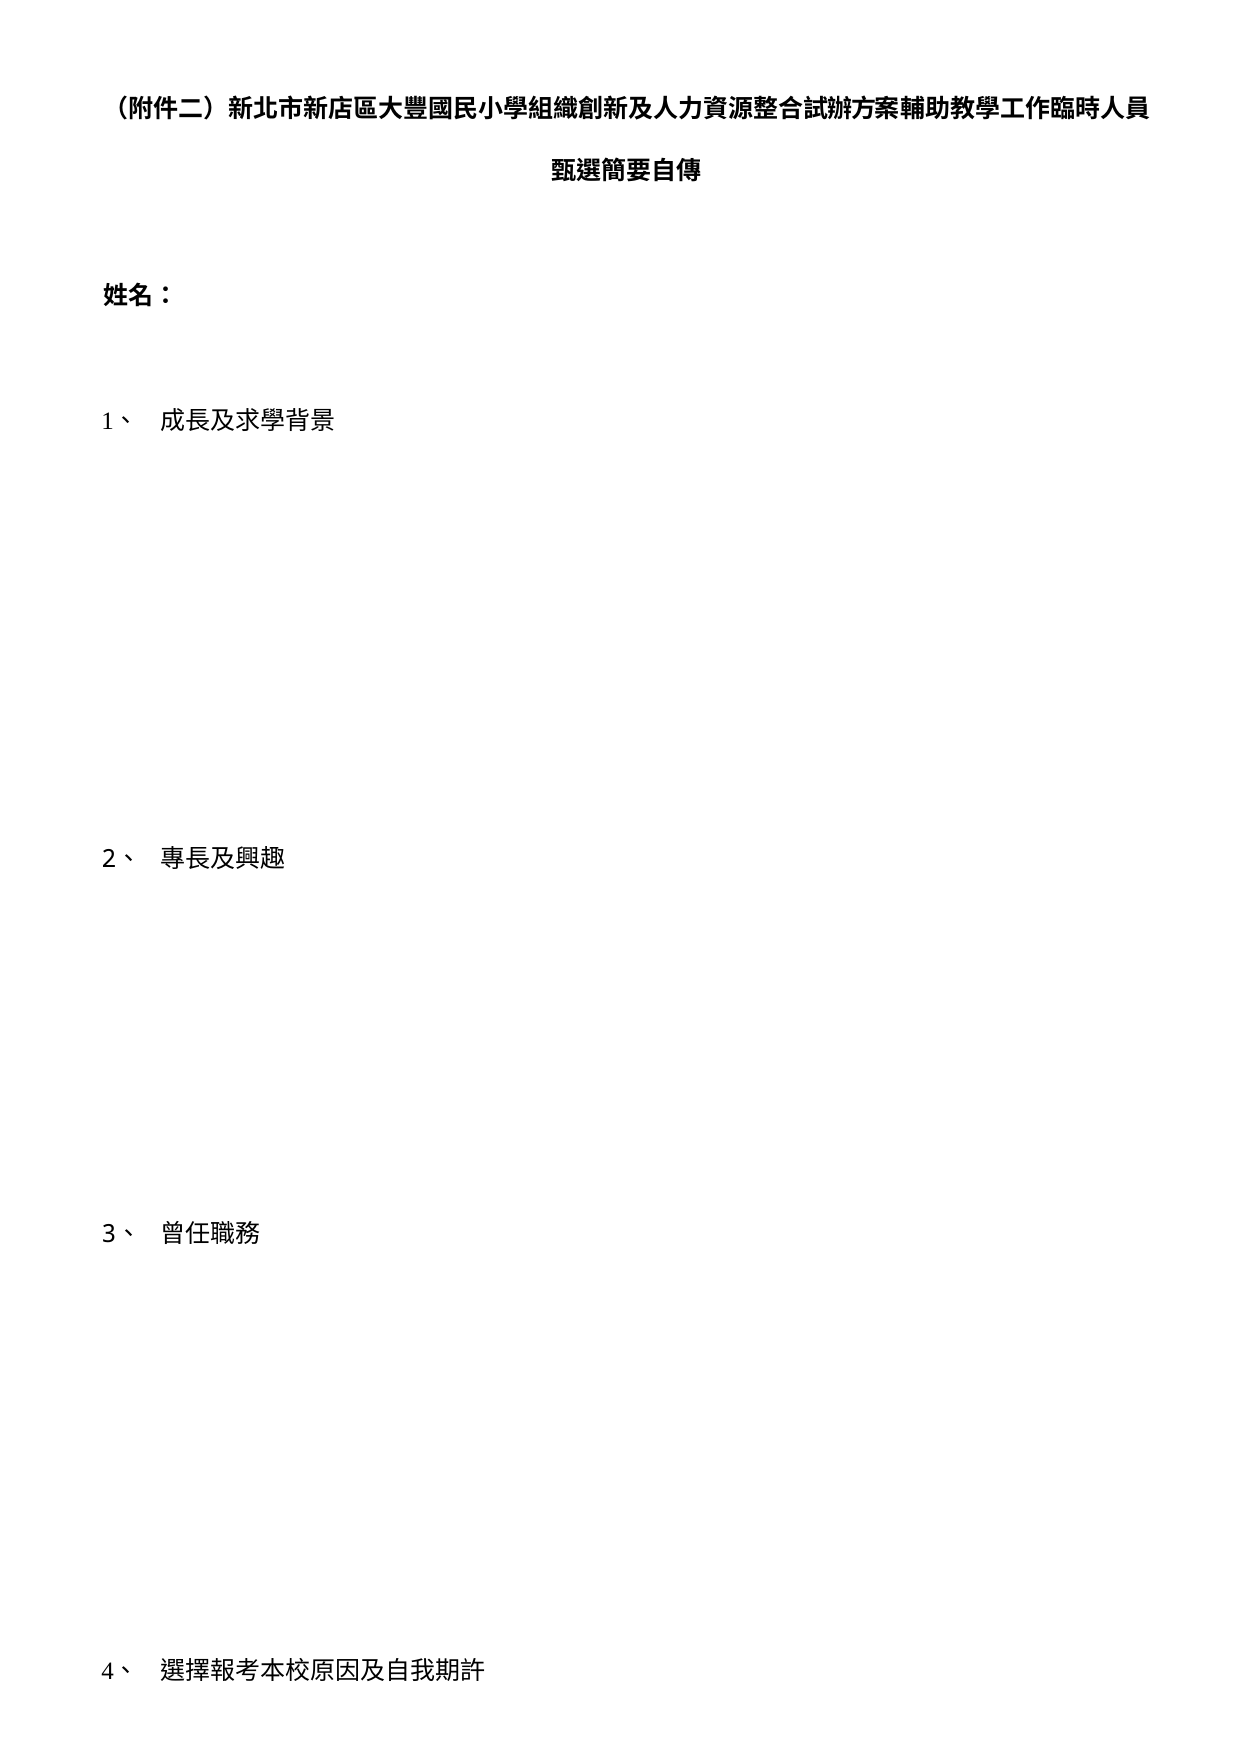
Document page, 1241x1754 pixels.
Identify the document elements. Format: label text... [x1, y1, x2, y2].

list 成長及求學背景 [101, 377, 1152, 439]
list 專長及興趣 [101, 814, 1152, 877]
list 選擇報考本校原因及自我期許 [101, 1627, 1152, 1689]
list 曾任職務 [101, 1189, 1152, 1252]
text 姓名： [89, 252, 1152, 314]
text （附件二）新北市新店區大豐國民小學組織創新及人力資源整合試辦方案輔助教學工作臨時人員甄選簡要自傳 [101, 64, 1152, 189]
